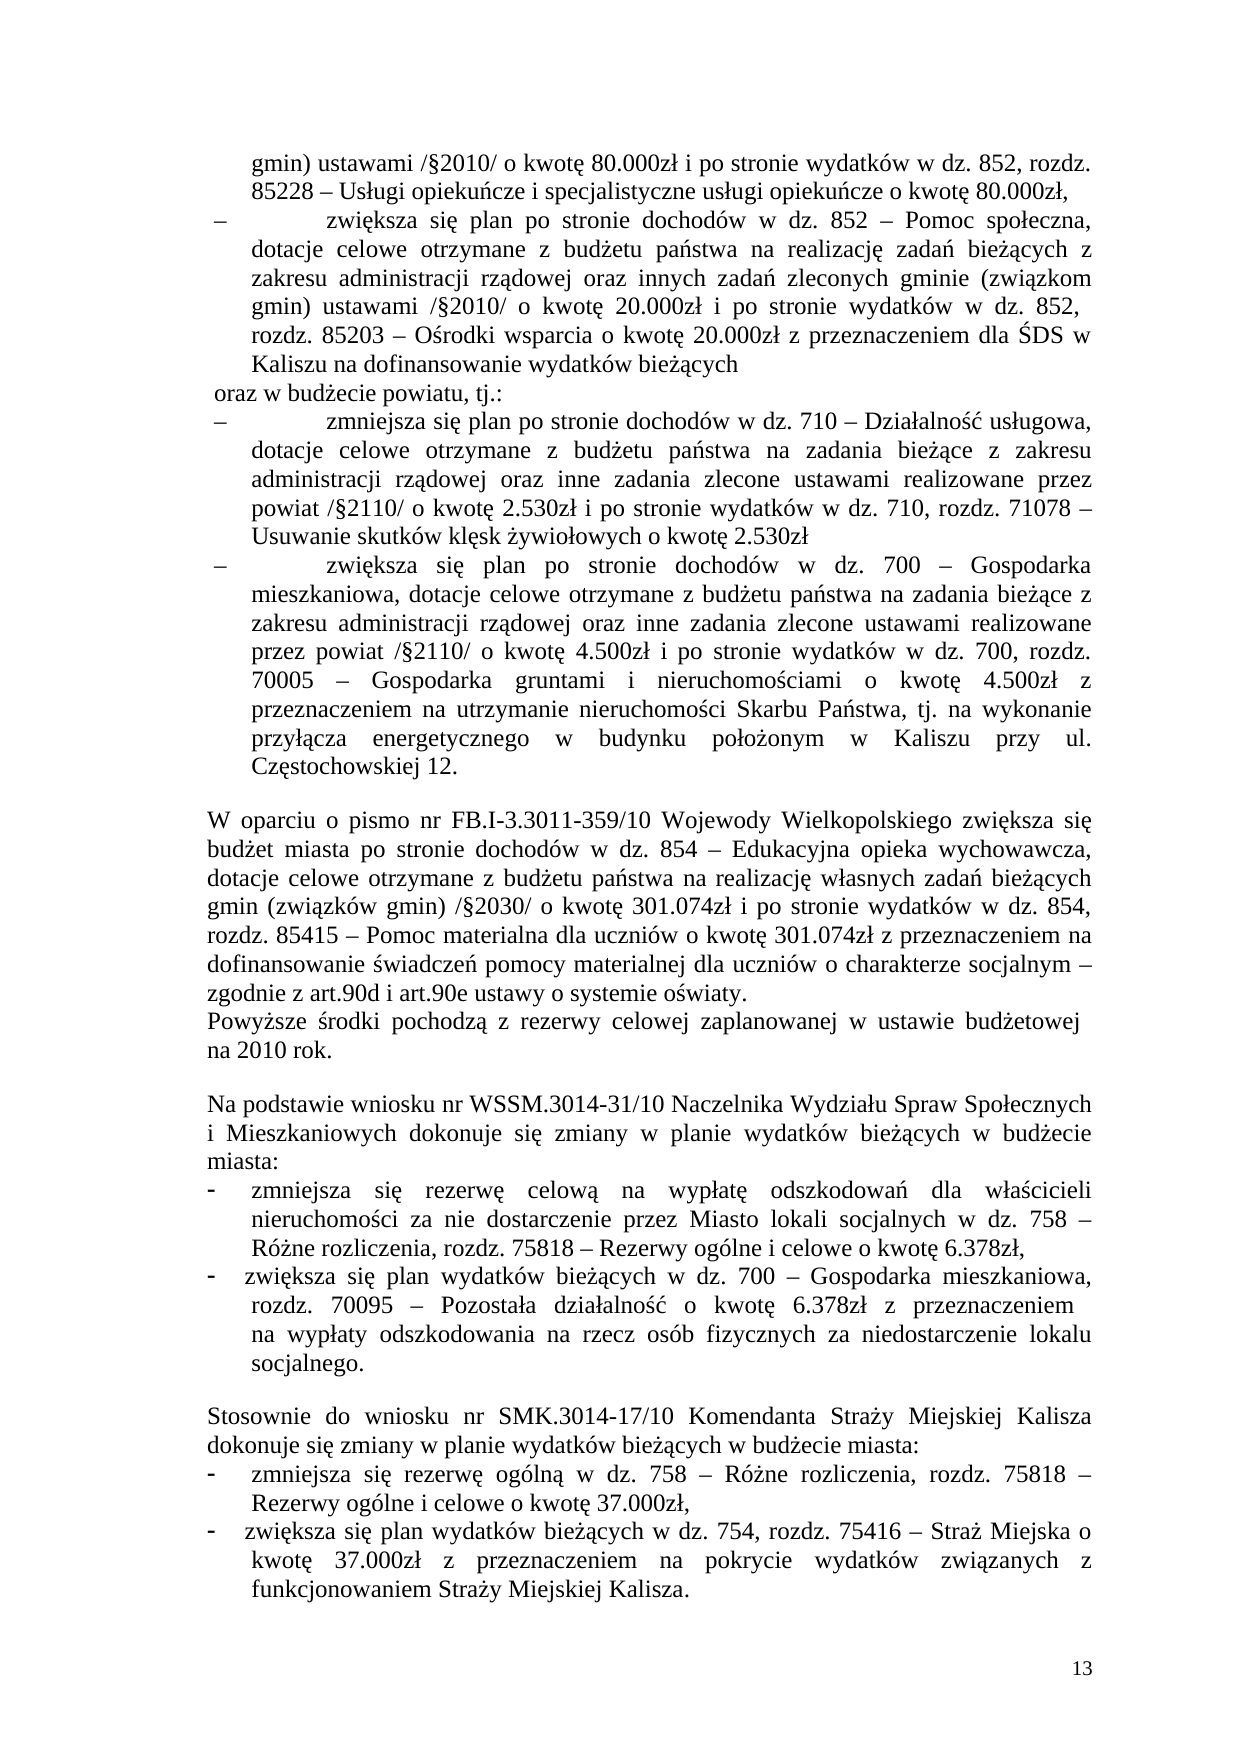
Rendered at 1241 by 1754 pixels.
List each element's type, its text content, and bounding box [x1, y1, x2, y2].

list zwiększa się plan wydatków bieżących w dz. 754, rozdz. 75416 – Straż Miejska o kwotę 37.000zł z przeznaczeniem na pokrycie wydatków związanych z funkcjonowaniem Straży Miejskiej Kalisza. [207, 1516, 1092, 1603]
title Powyższe środki pochodzą z rezerwy celowej zaplanowanej w ustawie budżetowej na 2010 rok. [207, 1006, 1092, 1064]
title gmin) ustawami /§2010/ o kwotę 80.000zł i po stronie wydatków w dz. 852, rozdz. 85228 – Usługi opiekuńcze i specjalistyczne usługi opiekuńcze o kwotę 80.000zł, [214, 148, 1092, 205]
title zwiększa się plan po stronie dochodów w dz. 700 – Gospodarka mieszkaniowa, dotacje celowe otrzymane z budżetu państwa na zadania bieżące z zakresu administracji rządowej oraz inne zadania zlecone ustawami realizowane przez powiat /§2110/ o kwotę 4.500zł i po stronie wydatków w dz. 700, rozdz. 70005 – Gospodarka gruntami i nieruchomościami o kwotę 4.500zł z przeznaczeniem na utrzymanie nieruchomości Skarbu Państwa, tj. na wykonanie przyłącza energetycznego w budynku położonym w Kaliszu przy ul. Częstochowskiej 12. [214, 550, 1092, 780]
title W oparciu o pismo nr FB.I-3.3011-359/10 Wojewody Wielkopolskiego zwiększa się budżet miasta po stronie dochodów w dz. 854 – Edukacyjna opieka wychowawcza, dotacje celowe otrzymane z budżetu państwa na realizację własnych zadań bieżących gmin (związków gmin) /§2030/ o kwotę 301.074zł i po stronie wydatków w dz. 854, rozdz. 85415 – Pomoc materialna dla uczniów o kwotę 301.074zł z przeznaczeniem na dofinansowanie świadczeń pomocy materialnej dla uczniów o charakterze socjalnym – zgodnie z art.90d i art.90e ustawy o systemie oświaty. [207, 805, 1092, 1006]
list zwiększa się plan wydatków bieżących w dz. 700 – Gospodarka mieszkaniowa, rozdz. 70095 – Pozostała działalność o kwotę 6.378zł z przeznaczeniem na wypłaty odszkodowania na rzecz osób fizycznych za niedostarczenie lokalu socjalnego. [207, 1261, 1092, 1376]
title Stosownie do wniosku nr SMK.3014-17/10 Komendanta Straży Miejskiej Kalisza dokonuje się zmiany w planie wydatków bieżących w budżecie miasta: [207, 1401, 1092, 1459]
title Na podstawie wniosku nr WSSM.3014-31/10 Naczelnika Wydziału Spraw Społecznych i Mieszkaniowych dokonuje się zmiany w planie wydatków bieżących w budżecie miasta: [207, 1089, 1092, 1175]
title oraz w budżecie powiatu, tj.: [214, 378, 1092, 406]
title zmniejsza się plan po stronie dochodów w dz. 710 – Działalność usługowa, dotacje celowe otrzymane z budżetu państwa na zadania bieżące z zakresu administracji rządowej oraz inne zadania zlecone ustawami realizowane przez powiat /§2110/ o kwotę 2.530zł i po stronie wydatków w dz. 710, rozdz. 71078 – Usuwanie skutków klęsk żywiołowych o kwotę 2.530zł [214, 406, 1092, 550]
list zmniejsza się rezerwę ogólną w dz. 758 – Różne rozliczenia, rozdz. 75818 – Rezerwy ogólne i celowe o kwotę 37.000zł, [207, 1459, 1092, 1516]
title zwiększa się plan po stronie dochodów w dz. 852 – Pomoc społeczna, dotacje celowe otrzymane z budżetu państwa na realizację zadań bieżących z zakresu administracji rządowej oraz innych zadań zleconych gminie (związkom gmin) ustawami /§2010/ o kwotę 20.000zł i po stronie wydatków w dz. 852, rozdz. 85203 – Ośrodki wsparcia o kwotę 20.000zł z przeznaczeniem dla ŚDS w Kaliszu na dofinansowanie wydatków bieżących [214, 205, 1092, 378]
list zmniejsza się rezerwę celową na wypłatę odszkodowań dla właścicieli nieruchomości za nie dostarczenie przez Miasto lokali socjalnych w dz. 758 – Różne rozliczenia, rozdz. 75818 – Rezerwy ogólne i celowe o kwotę 6.378zł, [207, 1175, 1092, 1261]
